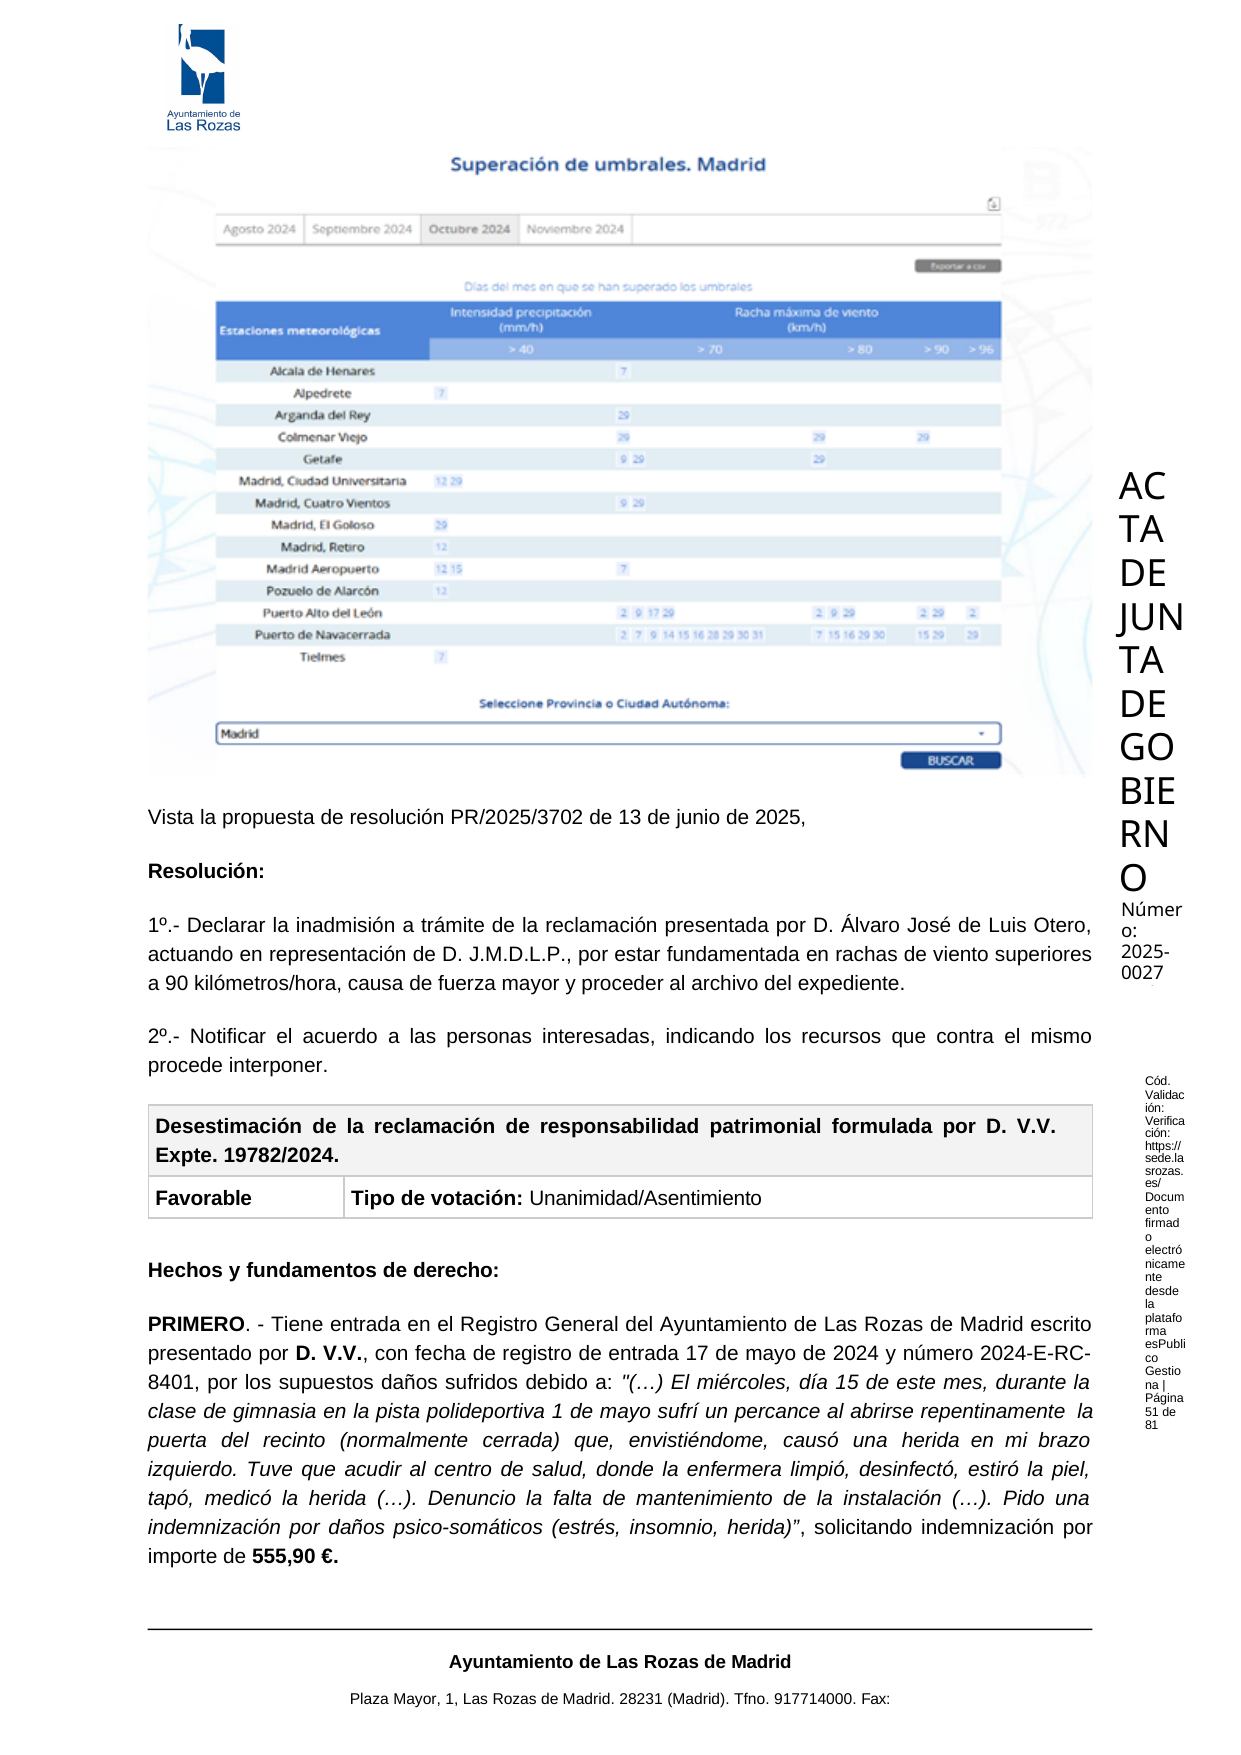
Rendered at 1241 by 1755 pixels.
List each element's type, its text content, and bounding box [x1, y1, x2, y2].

text 1º.- Declarar la inadmisión a trámite de la reclamación presentada por D. Álvaro José de Luis Otero, actuando en representación de D. J.M.D.L.P., por estar fundamentada en rachas de viento superiores a 90 kilómetros/hora, causa de fuerza mayor y proceder al archivo del expediente. [148, 913, 1093, 994]
text Cód. Validación: [1145, 1075, 1186, 1115]
text ACTA DE JUNTA DE GOBIERNO [1119, 464, 1185, 900]
text PRIMERO. - Tiene entrada en el Registro General del Ayuntamiento de Las Rozas de Madrid escrito presentado por D. V.V., con fecha de registro de entrada 17 de mayo de 2024 y número 2024-E-RC-8401, por los supuestos daños sufridos debido a: "(…) El miércoles, día 15 de este mes, durante la clase de gimnasia en la pista polideportiva 1 de mayo sufrí un percance al abrirse repentinamente la puerta del recinto (normalmente cerrada) que, envistiéndome, causó una herida en mi brazo izquierdo. Tuve que acudir al centro de salud, donde la enfermera limpió, desinfectó, estiró la piel, tapó, medicó la herida (…). Denuncio la falta de mantenimiento de la instalación (…). Pido una indemnización por daños psico-somáticos (estrés, insomnio, herida)”, solicitando indemnización por importe de 555,90 €. [148, 1312, 1093, 1567]
text Verificación: https://sede.lasrozas.es/ [1145, 1115, 1186, 1190]
text Número: 2025-0027 Fecha: 01/07/2025 [1121, 900, 1185, 985]
table_cell Tipo de votación: Unanimidad/Asentimiento [345, 1177, 1092, 1217]
subtitle Hechos y fundamentos de derecho: [148, 1257, 1143, 1281]
subtitle Resolución: [148, 859, 1117, 883]
table_header Desestimación de la reclamación de responsabilidad patrimonial formulada por D. V.V. Expte. 19782/2024. [149, 1106, 1092, 1175]
table_cell Favorable [149, 1177, 343, 1217]
text Documento firmado electrónicamente desde la plataforma esPublico Gestiona | Página 51 de 81 [1145, 1190, 1186, 1432]
text 2º.- Notificar el acuerdo a las personas interesadas, indicando los recursos que contra el mismo procede interponer. [148, 1024, 1093, 1077]
text [1143, 1073, 1186, 1611]
subtitle [1185, 859, 1211, 883]
text Vista la propuesta de resolución PR/2025/3702 de 13 de junio de 2025, [148, 637, 1121, 985]
